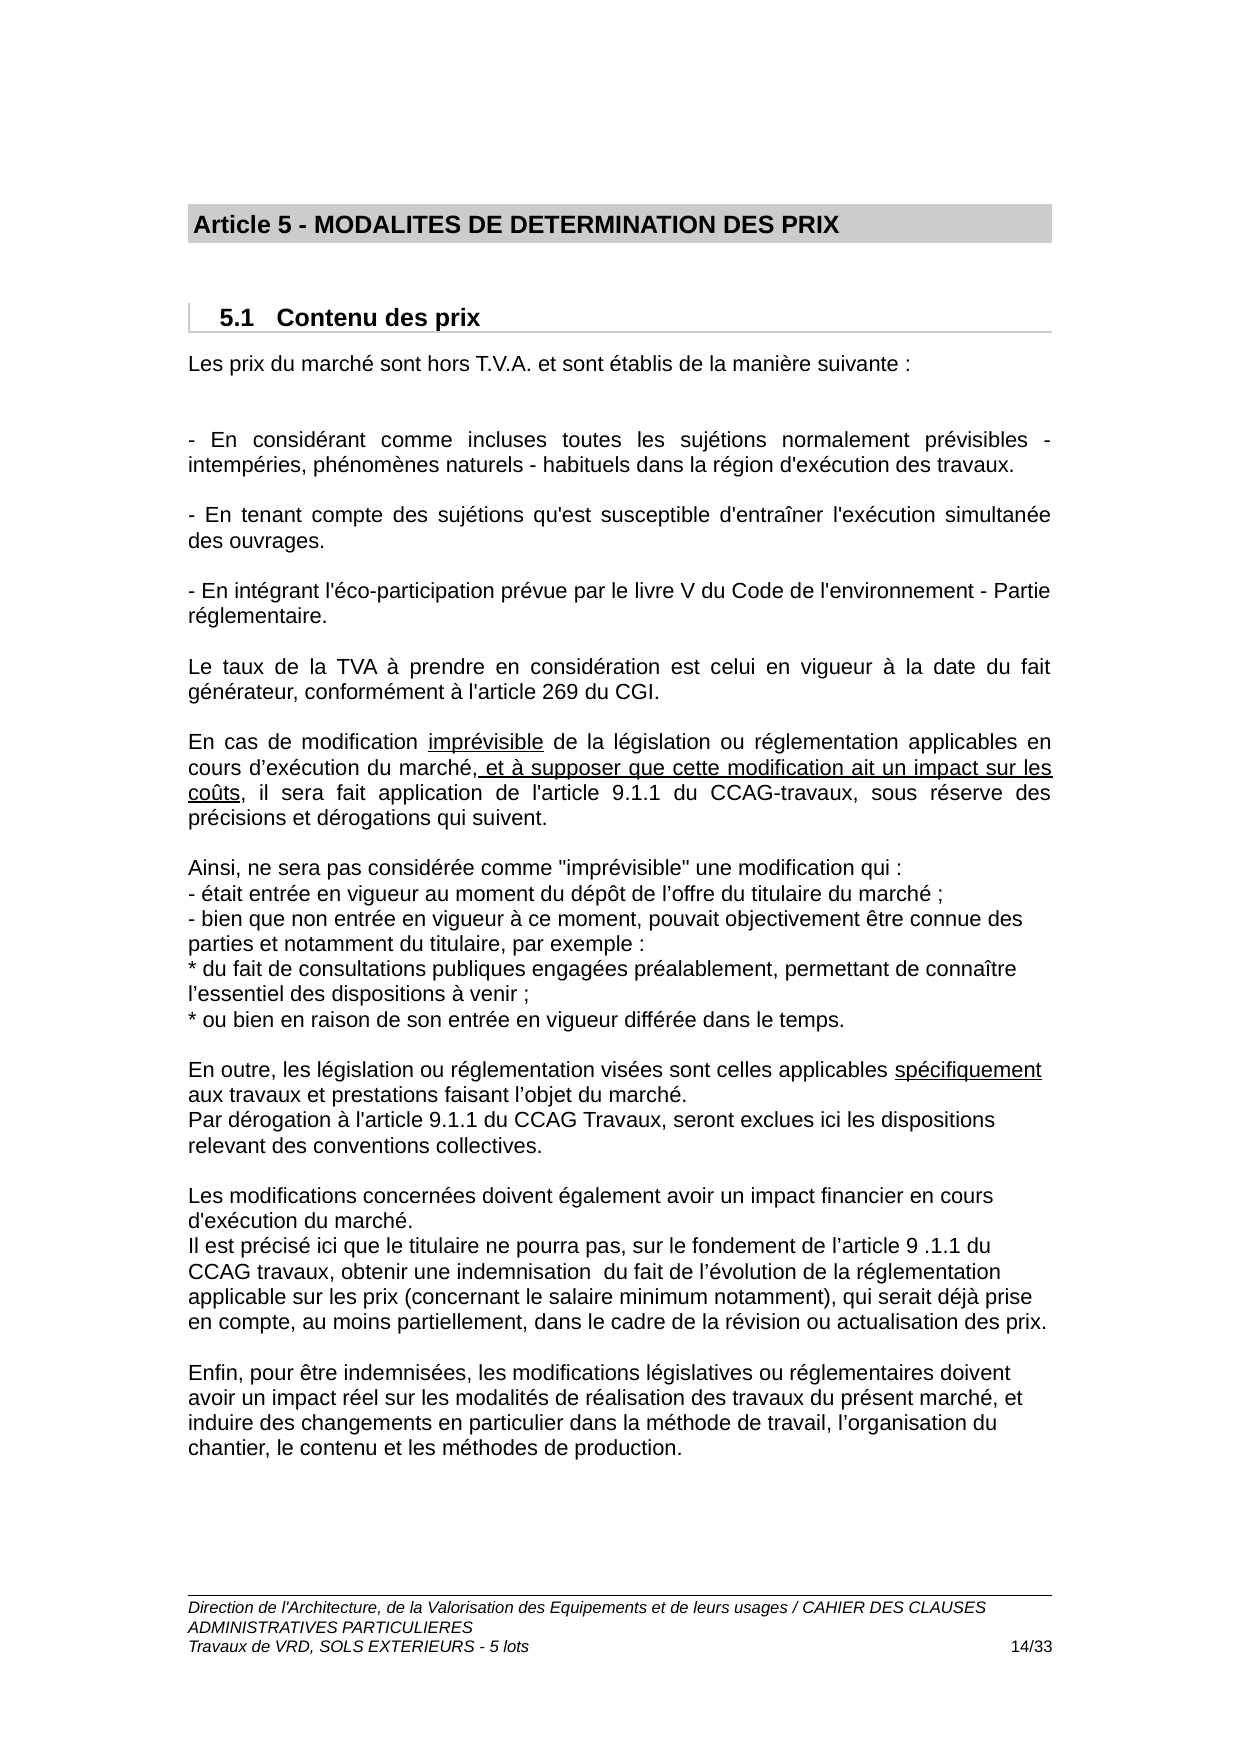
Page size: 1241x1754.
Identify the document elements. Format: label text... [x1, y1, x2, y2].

text Enfin, pour être indemnisées, les modifications législatives ou réglementaires doivent avoir un impact réel sur les modalités de réalisation des travaux du présent marché, et induire des changements en particulier dans la méthode de travail, l’organisation du chantier, le contenu et les méthodes de production. [188, 1359, 1052, 1460]
text Par dérogation à l'article 9.1.1 du CCAG Travaux, seront exclues ici les dispositions relevant des conventions collectives. [188, 1107, 1052, 1158]
text En outre, les législation ou réglementation visées sont celles applicables spécifiquement aux travaux et prestations faisant l’objet du marché. [188, 1057, 1052, 1107]
text Les prix du marché sont hors T.V.A. et sont établis de la manière suivante : [188, 351, 1052, 376]
text * ou bien en raison de son entrée en vigueur différée dans le temps. [188, 1006, 1052, 1032]
text * du fait de consultations publiques engagées préalablement, permettant de connaître l’essentiel des dispositions à venir ; [188, 956, 1052, 1006]
text En cas de modification imprévisible de la législation ou réglementation applicables en cours d’exécution du marché, et à supposer que cette modification ait un impact sur les coûts, il sera fait application de l'article 9.1.1 du CCAG-travaux, sous réserve des précisions et dérogations qui suivent. [188, 729, 1052, 830]
text - En tenant compte des sujétions qu'est susceptible d'entraîner l'exécution simultanée des ouvrages. [188, 502, 1052, 553]
text Ainsi, ne sera pas considérée comme "imprévisible" une modification qui : [188, 855, 1052, 880]
text Les modifications concernées doivent également avoir un impact financier en cours d'exécution du marché. [188, 1183, 1052, 1233]
text Il est précisé ici que le titulaire ne pourra pas, sur le fondement de l’article 9 .1.1 du CCAG travaux, obtenir une indemnisation du fait de l’évolution de la réglementation applicable sur les prix (concernant le salaire minimum notamment), qui serait déjà prise en compte, au moins partiellement, dans le cadre de la révision ou actualisation des prix. [188, 1233, 1052, 1334]
text Le taux de la TVA à prendre en considération est celui en vigueur à la date du fait générateur, conformément à l'article 269 du CGI. [188, 653, 1052, 704]
text - bien que non entrée en vigueur à ce moment, pouvait objectivement être connue des parties et notamment du titulaire, par exemple : [188, 906, 1052, 956]
subtitle MODALITES DE DETERMINATION DES PRIX [190, 207, 1050, 241]
text - En considérant comme incluses toutes les sujétions normalement prévisibles - intempéries, phénomènes naturels - habituels dans la région d'exécution des travaux. [188, 427, 1052, 477]
text - En intégrant l'éco-participation prévue par le livre V du Code de l'environnement - Partie réglementaire. [188, 578, 1052, 628]
text - était entrée en vigueur au moment du dépôt de l’offre du titulaire du marché ; [188, 880, 1052, 906]
subtitle Contenu des prix [188, 302, 1052, 331]
